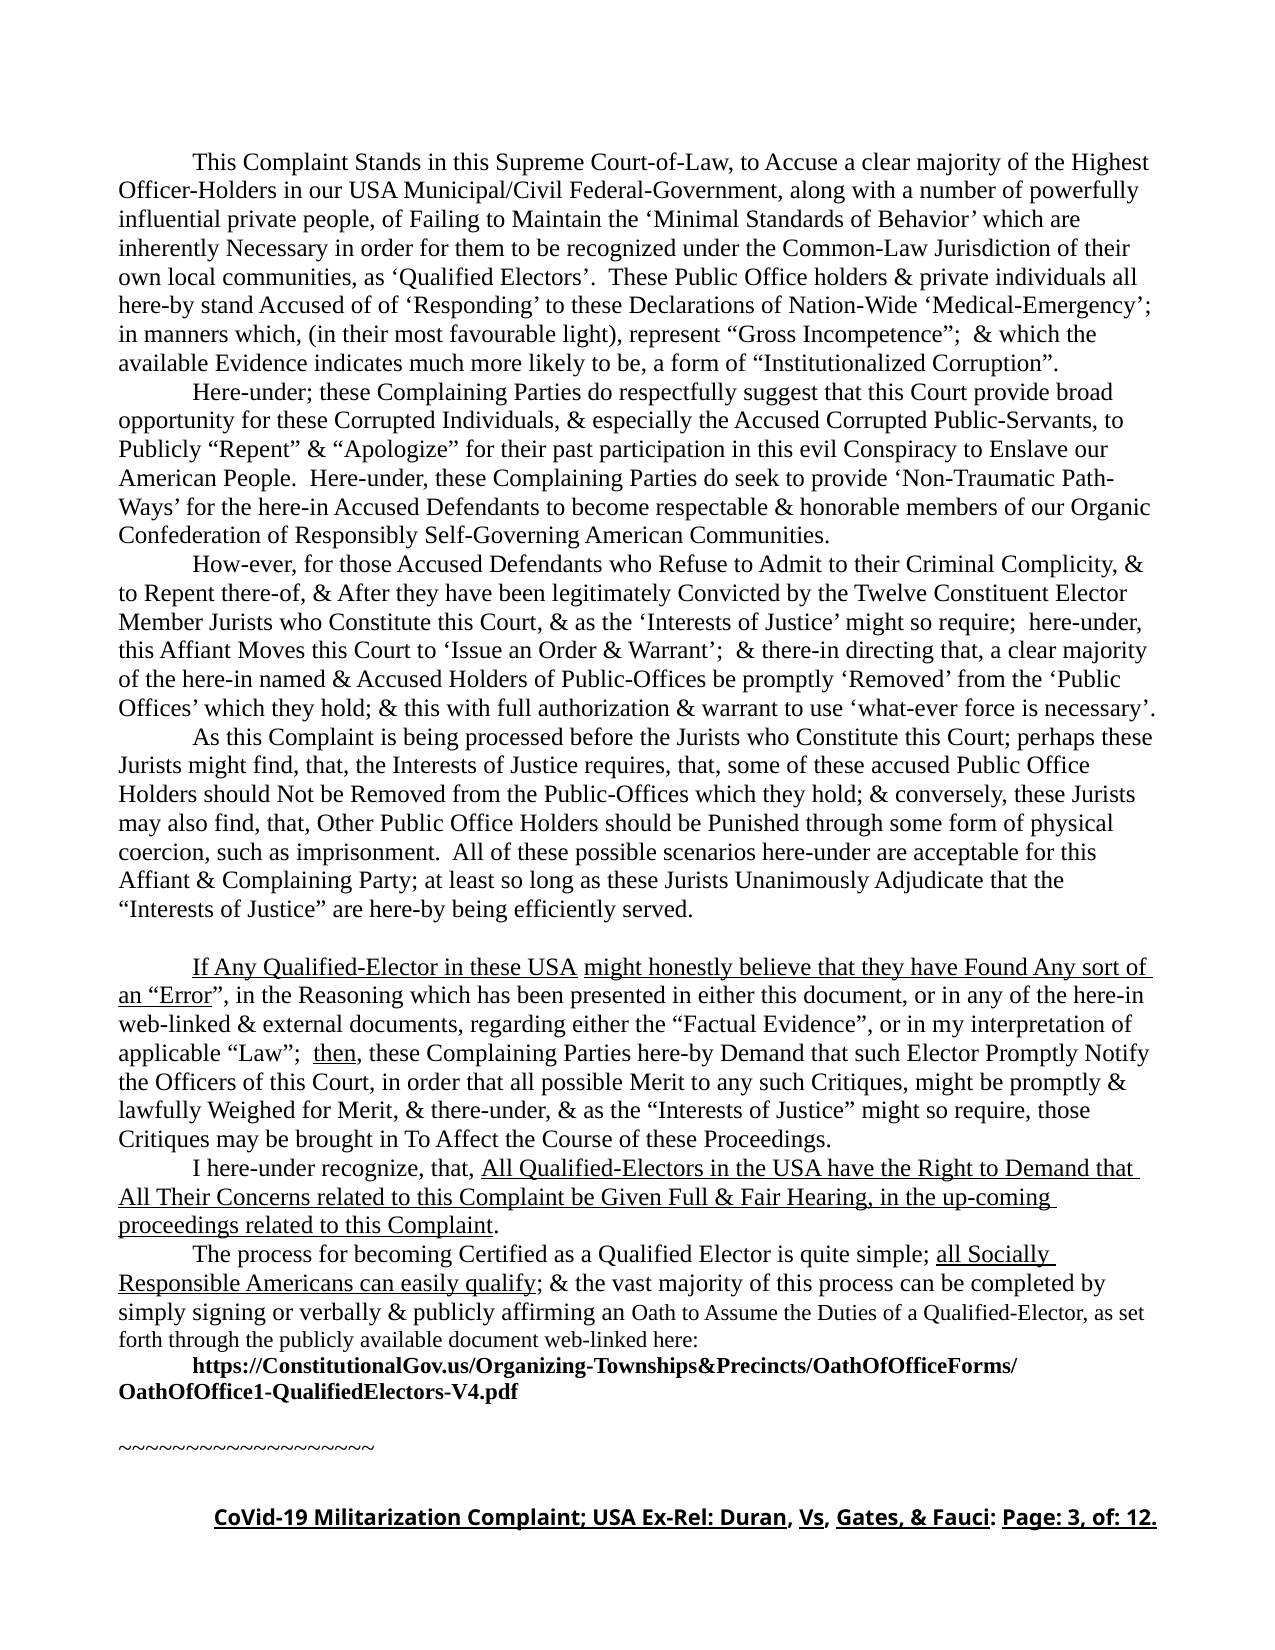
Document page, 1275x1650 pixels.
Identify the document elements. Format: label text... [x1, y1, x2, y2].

text Here-under; these Complaining Parties do respectfully suggest that this Court provide broad opportunity for these Corrupted Individuals, & especially the Accused Corrupted Public-Servants, to Publicly “Repent” & “Apologize” for their past participation in this evil Conspiracy to Enslave our American People. Here-under, these Complaining Parties do seek to provide ‘Non-Traumatic Path-Ways’ for the here-in Accused Defendants to become respectable & honorable members of our Organic Confederation of Responsibly Self-Governing American Communities. [118, 377, 1157, 549]
text I here-under recognize, that, All Qualified-Electors in the USA have the Right to Demand that All Their Concerns related to this Complaint be Given Full & Fair Hearing, in the up-coming proceedings related to this Complaint. The process for becoming Certified as a Qualified Elector is quite simple; all Socially Responsible Americans can easily qualify; & the vast majority of this process can be completed by simply signing or verbally & publicly affirming an Oath to Assume the Duties of a Qualified-Elector, as set forth through the publicly available document web-linked here: https://ConstitutionalGov.us/Organizing-Townships&Precincts/OathOfOfficeForms/OathOfOffice1-QualifiedElectors-V4.pdf [118, 1153, 1157, 1405]
text How-ever, for those Accused Defendants who Refuse to Admit to their Criminal Complicity, & to Repent there-of, & After they have been legitimately Convicted by the Twelve Constituent Elector Member Jurists who Constitute this Court, & as the ‘Interests of Justice’ might so require; here-under, this Affiant Moves this Court to ‘Issue an Order & Warrant’; & there-in directing that, a clear majority of the here-in named & Accused Holders of Public-Offices be promptly ‘Removed’ from the ‘Public Offices’ which they hold; & this with full authorization & warrant to use ‘what-ever force is necessary’. [118, 549, 1157, 722]
text ~~~~~~~~~~~~~~~~~~~ [118, 1433, 1157, 1462]
text If Any Qualified-Elector in these USA might honestly believe that they have Found Any sort of an “Error”, in the Reasoning which has been presented in either this document, or in any of the here-in web-linked & external documents, regarding either the “Factual Evidence”, or in my interpretation of applicable “Law”; then, these Complaining Parties here-by Demand that such Elector Promptly Notify the Officers of this Court, in order that all possible Merit to any such Critiques, might be promptly & lawfully Weighed for Merit, & there-under, & as the “Interests of Justice” might so require, those Critiques may be brought in To Affect the Course of these Proceedings. [118, 952, 1157, 1153]
text As this Complaint is being processed before the Jurists who Constitute this Court; perhaps these Jurists might find, that, the Interests of Justice requires, that, some of these accused Public Office Holders should Not be Removed from the Public-Offices which they hold; & conversely, these Jurists may also find, that, Other Public Office Holders should be Punished through some form of physical coercion, such as imprisonment. All of these possible scenarios here-under are acceptable for this Affiant & Complaining Party; at least so long as these Jurists Unanimously Adjudicate that the “Interests of Justice” are here-by being efficiently served. [118, 722, 1157, 923]
text This Complaint Stands in this Supreme Court-of-Law, to Accuse a clear majority of the Highest Officer-Holders in our USA Municipal/Civil Federal-Government, along with a number of powerfully influential private people, of Failing to Maintain the ‘Minimal Standards of Behavior’ which are inherently Necessary in order for them to be recognized under the Common-Law Jurisdiction of their own local communities, as ‘Qualified Electors’. These Public Office holders & private individuals all here-by stand Accused of of ‘Responding’ to these Declarations of Nation-Wide ‘Medical-Emergency’; in manners which, (in their most favourable light), represent “Gross Incompetence”; & which the available Evidence indicates much more likely to be, a form of “Institutionalized Corruption”. [118, 147, 1157, 377]
